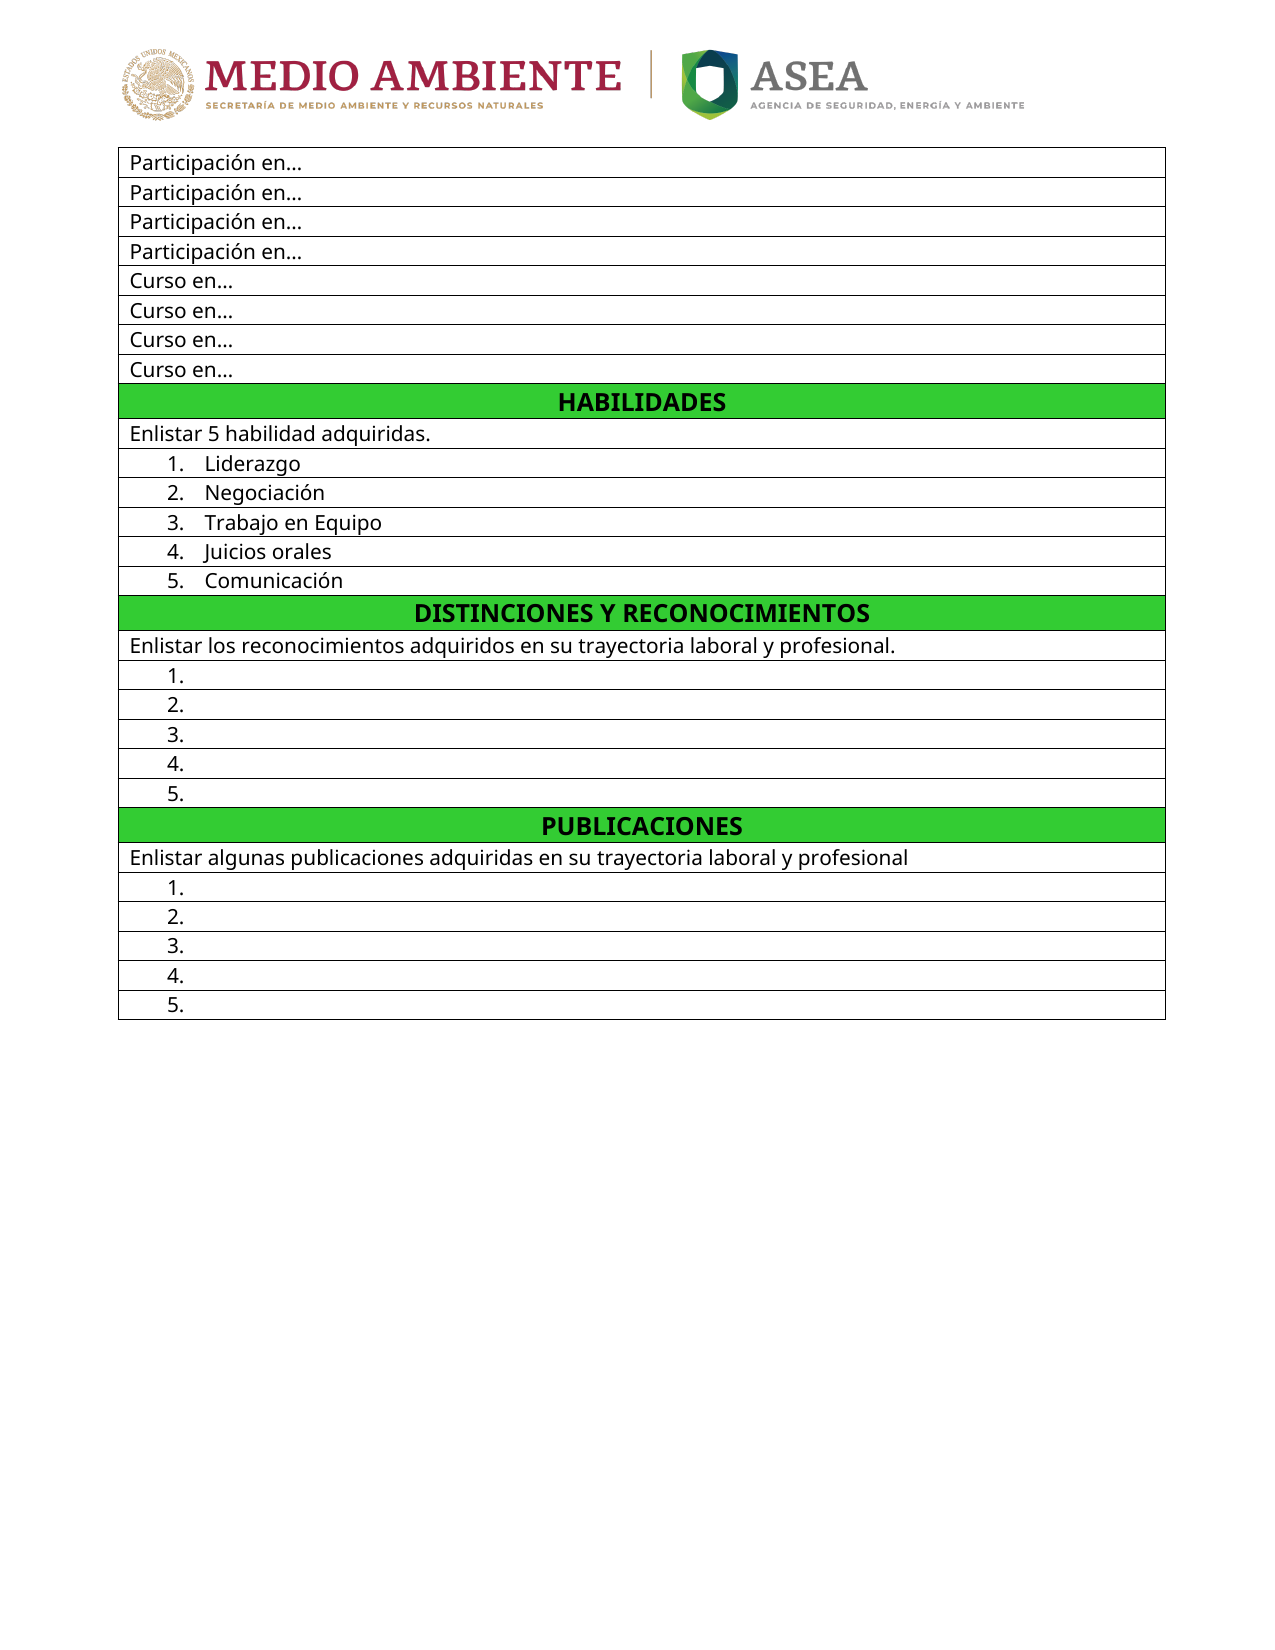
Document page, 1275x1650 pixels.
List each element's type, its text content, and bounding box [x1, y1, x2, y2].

table_cell [119, 873, 1165, 901]
table_cell Curso en… [119, 266, 1165, 295]
table_cell [119, 749, 1165, 778]
table_cell Juicios orales [119, 537, 1165, 566]
table_cell PUBLICACIONES [119, 808, 1165, 842]
table_cell [119, 720, 1165, 748]
table_cell Comunicación [119, 567, 1165, 595]
table_cell [119, 932, 1165, 960]
table_cell DISTINCIONES Y RECONOCIMIENTOS [119, 596, 1165, 630]
table_cell Participación en… [119, 178, 1165, 206]
table_cell Participación en… [119, 148, 1165, 177]
table_cell [119, 779, 1165, 807]
table_cell [119, 961, 1165, 989]
table_cell Curso en… [119, 296, 1165, 324]
table_cell Participación en… [119, 207, 1165, 236]
table_cell Enlistar 5 habilidad adquiridas. [119, 419, 1165, 448]
table_cell [119, 991, 1165, 1019]
table_cell Enlistar algunas publicaciones adquiridas en su trayectoria laboral y profesional [119, 843, 1165, 872]
table_cell Negociación [119, 478, 1165, 507]
table_cell [119, 661, 1165, 689]
table_cell Trabajo en Equipo [119, 508, 1165, 536]
table_cell [119, 690, 1165, 719]
table_cell Enlistar los reconocimientos adquiridos en su trayectoria laboral y profesional. [119, 631, 1165, 660]
table_cell [119, 902, 1165, 931]
table_cell Liderazgo [119, 449, 1165, 477]
table_cell Participación en… [119, 237, 1165, 265]
table_cell Curso en… [119, 355, 1165, 383]
table_cell Curso en… [119, 325, 1165, 354]
table_cell HABILIDADES [119, 384, 1165, 418]
